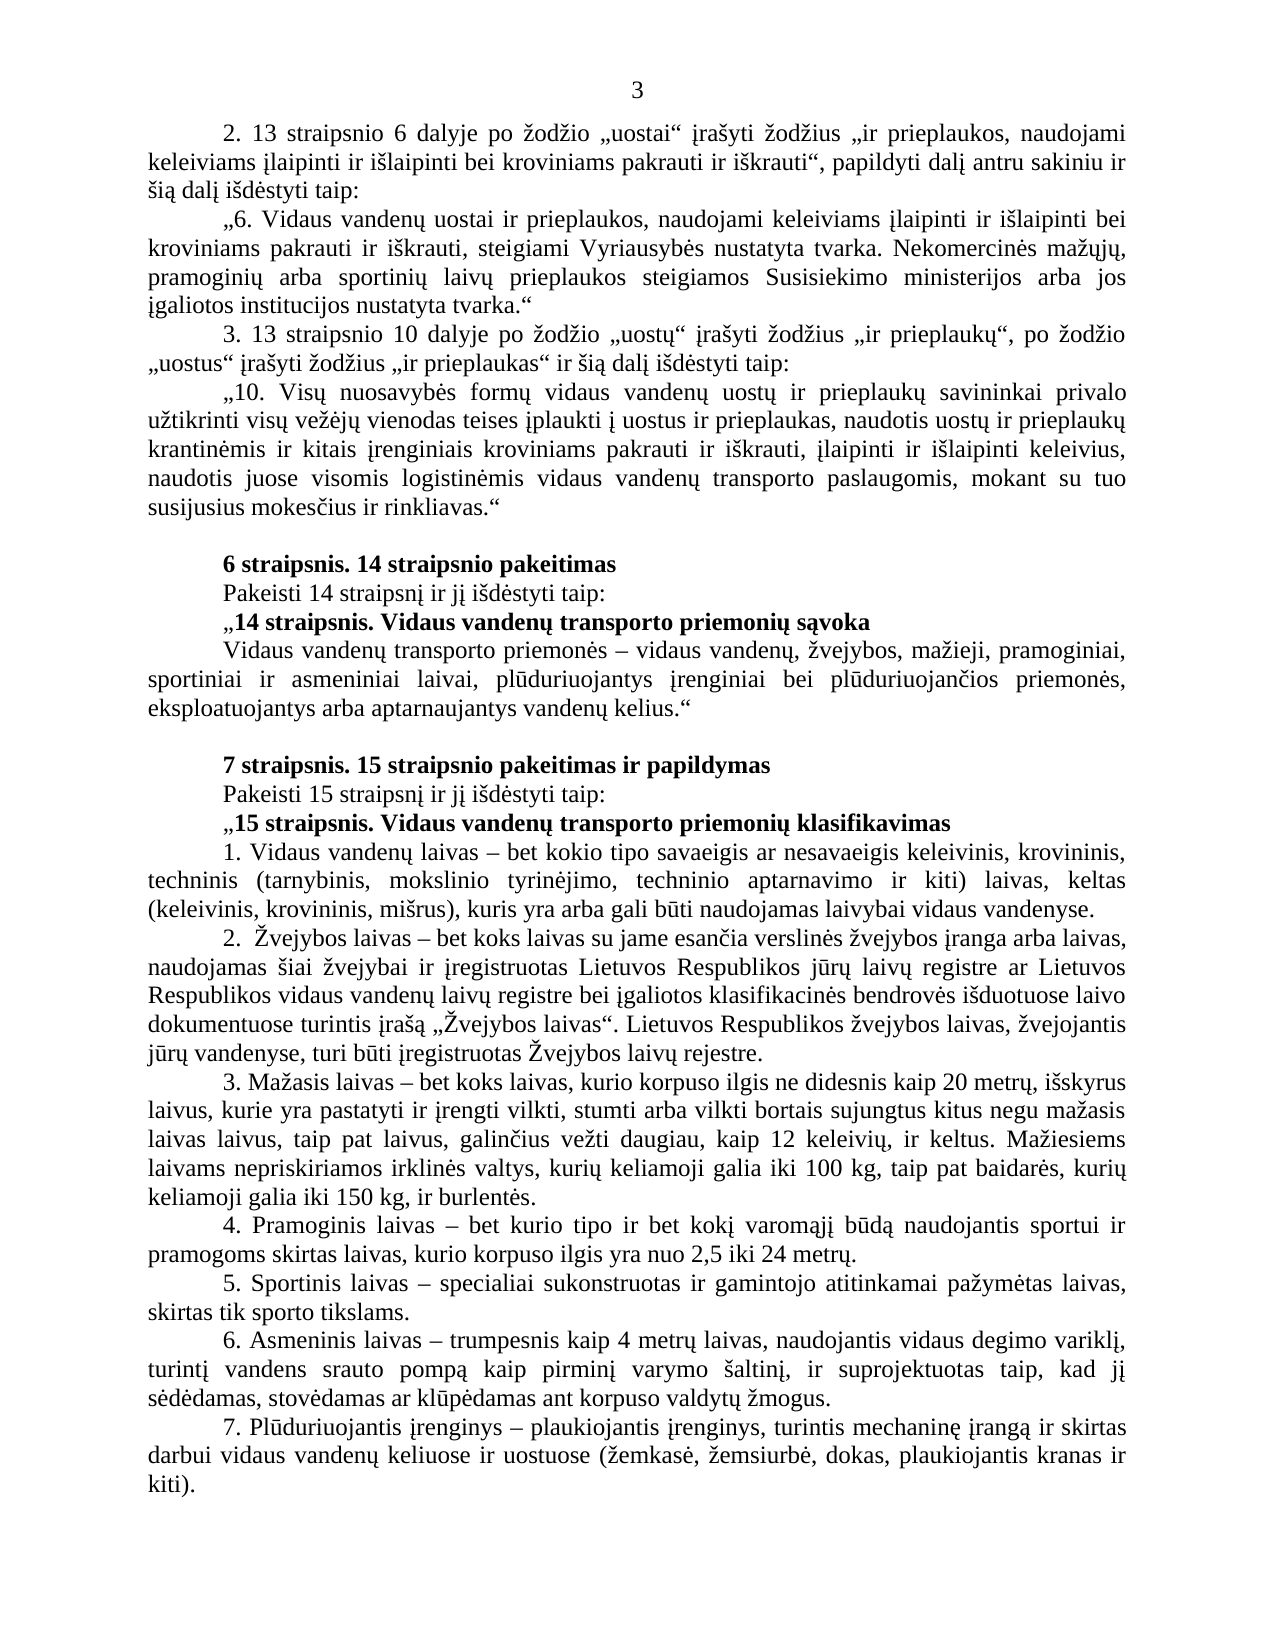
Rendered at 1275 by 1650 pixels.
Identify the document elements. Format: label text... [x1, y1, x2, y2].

text 2. Žvejybos laivas – bet koks laivas su jame esančia verslinės žvejybos įranga arba laivas, naudojamas šiai žvejybai ir įregistruotas Lietuvos Respublikos jūrų laivų registre ar Lietuvos Respublikos vidaus vandenų laivų registre bei įgaliotos klasifikacinės bendrovės išduotuose laivo dokumentuose turintis įrašą „Žvejybos laivas“. Lietuvos Respublikos žvejybos laivas, žvejojantis jūrų vandenyse, turi būti įregistruotas Žvejybos laivų rejestre. [148, 923, 1127, 1067]
text Pakeisti 15 straipsnį ir jį išdėstyti taip: [148, 779, 1127, 808]
text „15 straipsnis. Vidaus vandenų transporto priemonių klasifikavimas [148, 808, 1127, 837]
text 2. 13 straipsnio 6 dalyje po žodžio „uostai“ įrašyti žodžius „ir prieplaukos, naudojami keleiviams įlaipinti ir išlaipinti bei kroviniams pakrauti ir iškrauti“, papildyti dalį antru sakiniu ir šią dalį išdėstyti taip: [148, 118, 1127, 204]
text 1. Vidaus vandenų laivas – bet kokio tipo savaeigis ar nesavaeigis keleivinis, krovininis, techninis (tarnybinis, mokslinio tyrinėjimo, techninio aptarnavimo ir kiti) laivas, keltas (keleivinis, krovininis, mišrus), kuris yra arba gali būti naudojamas laivybai vidaus vandenyse. [148, 837, 1127, 923]
text Vidaus vandenų transporto priemonės – vidaus vandenų, žvejybos, mažieji, pramoginiai, sportiniai ir asmeniniai laivai, plūduriuojantys įrenginiai bei plūduriuojančios priemonės, eksploatuojantys arba aptarnaujantys vandenų kelius.“ [148, 636, 1127, 722]
text „14 straipsnis. Vidaus vandenų transporto priemonių sąvoka [148, 607, 1127, 636]
text 5. Sportinis laivas – specialiai sukonstruotas ir gamintojo atitinkamai pažymėtas laivas, skirtas tik sporto tikslams. [148, 1268, 1127, 1326]
text „10. Visų nuosavybės formų vidaus vandenų uostų ir prieplaukų savininkai privalo užtikrinti visų vežėjų vienodas teises įplaukti į uostus ir prieplaukas, naudotis uostų ir prieplaukų krantinėmis ir kitais įrenginiais kroviniams pakrauti ir iškrauti, įlaipinti ir išlaipinti keleivius, naudotis juose visomis logistinėmis vidaus vandenų transporto paslaugomis, mokant su tuo susijusius mokesčius ir rinkliavas.“ [148, 377, 1127, 521]
text 6 straipsnis. 14 straipsnio pakeitimas [148, 549, 1127, 578]
text 7. Plūduriuojantis įrenginys – plaukiojantis įrenginys, turintis mechaninę įrangą ir skirtas darbui vidaus vandenų keliuose ir uostuose (žemkasė, žemsiurbė, dokas, plaukiojantis kranas ir kiti). [148, 1412, 1127, 1498]
text 7 straipsnis. 15 straipsnio pakeitimas ir papildymas [148, 751, 1127, 779]
text Pakeisti 14 straipsnį ir jį išdėstyti taip: [148, 578, 1127, 607]
text 3. 13 straipsnio 10 dalyje po žodžio „uostų“ įrašyti žodžius „ir prieplaukų“, po žodžio „uostus“ įrašyti žodžius „ir prieplaukas“ ir šią dalį išdėstyti taip: [148, 319, 1127, 377]
text 4. Pramoginis laivas – bet kurio tipo ir bet kokį varomąjį būdą naudojantis sportui ir pramogoms skirtas laivas, kurio korpuso ilgis yra nuo 2,5 iki 24 metrų. [148, 1211, 1127, 1268]
text 3. Mažasis laivas – bet koks laivas, kurio korpuso ilgis ne didesnis kaip 20 metrų, išskyrus laivus, kurie yra pastatyti ir įrengti vilkti, stumti arba vilkti bortais sujungtus kitus negu mažasis laivas laivus, taip pat laivus, galinčius vežti daugiau, kaip 12 keleivių, ir keltus. Mažiesiems laivams nepriskiriamos irklinės valtys, kurių keliamoji galia iki 100 kg, taip pat baidarės, kurių keliamoji galia iki 150 kg, ir burlentės. [148, 1067, 1127, 1211]
text „6. Vidaus vandenų uostai ir prieplaukos, naudojami keleiviams įlaipinti ir išlaipinti bei kroviniams pakrauti ir iškrauti, steigiami Vyriausybės nustatyta tvarka. Nekomercinės mažųjų, pramoginių arba sportinių laivų prieplaukos steigiamos Susisiekimo ministerijos arba jos įgaliotos institucijos nustatyta tvarka.“ [148, 204, 1127, 319]
text 6. Asmeninis laivas – trumpesnis kaip 4 metrų laivas, naudojantis vidaus degimo variklį, turintį vandens srauto pompą kaip pirminį varymo šaltinį, ir suprojektuotas taip, kad jį sėdėdamas, stovėdamas ar klūpėdamas ant korpuso valdytų žmogus. [148, 1326, 1127, 1412]
